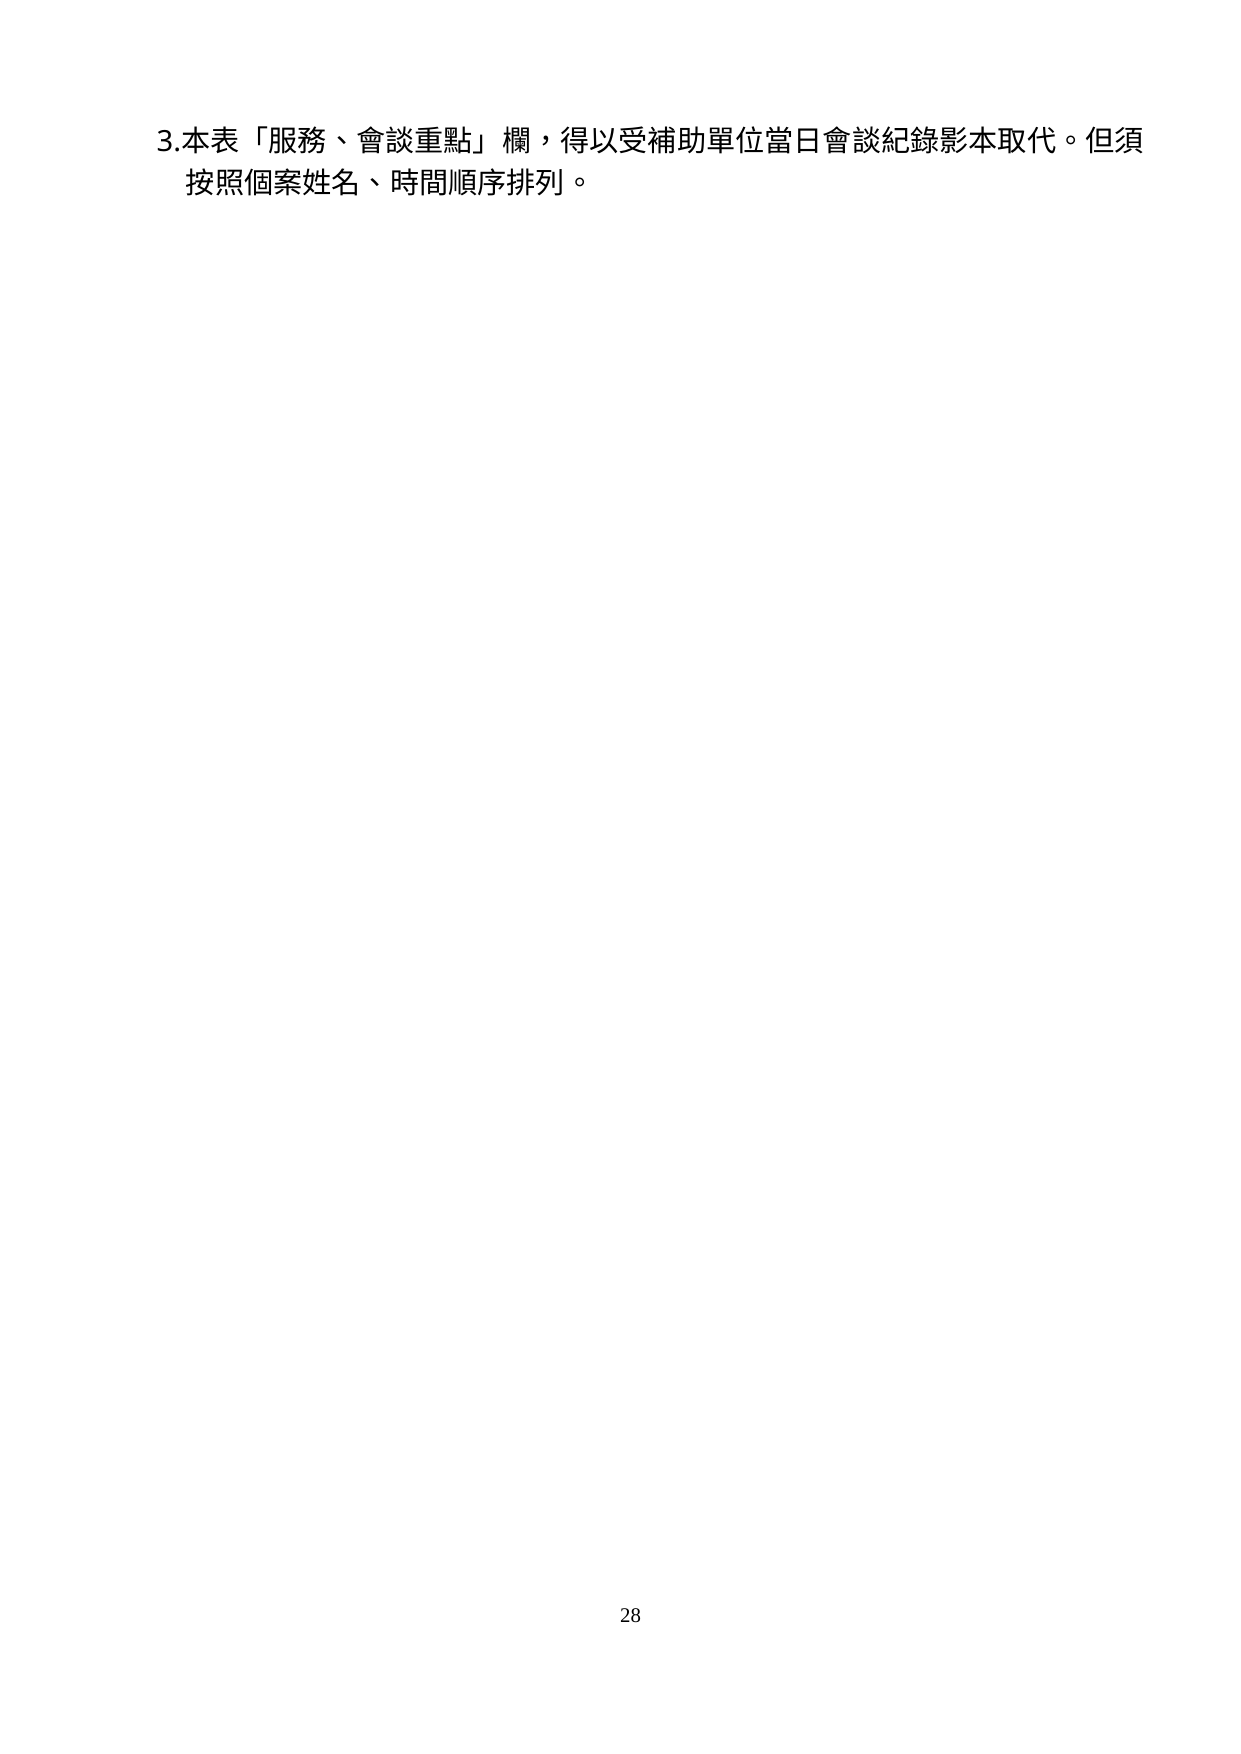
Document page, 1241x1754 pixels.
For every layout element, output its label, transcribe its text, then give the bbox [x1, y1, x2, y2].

text 3.本表「服務、會談重點」欄，得以受補助單位當日會談紀錄影本取代。但須按照個案姓名、時間順序排列。 [156, 118, 1167, 201]
